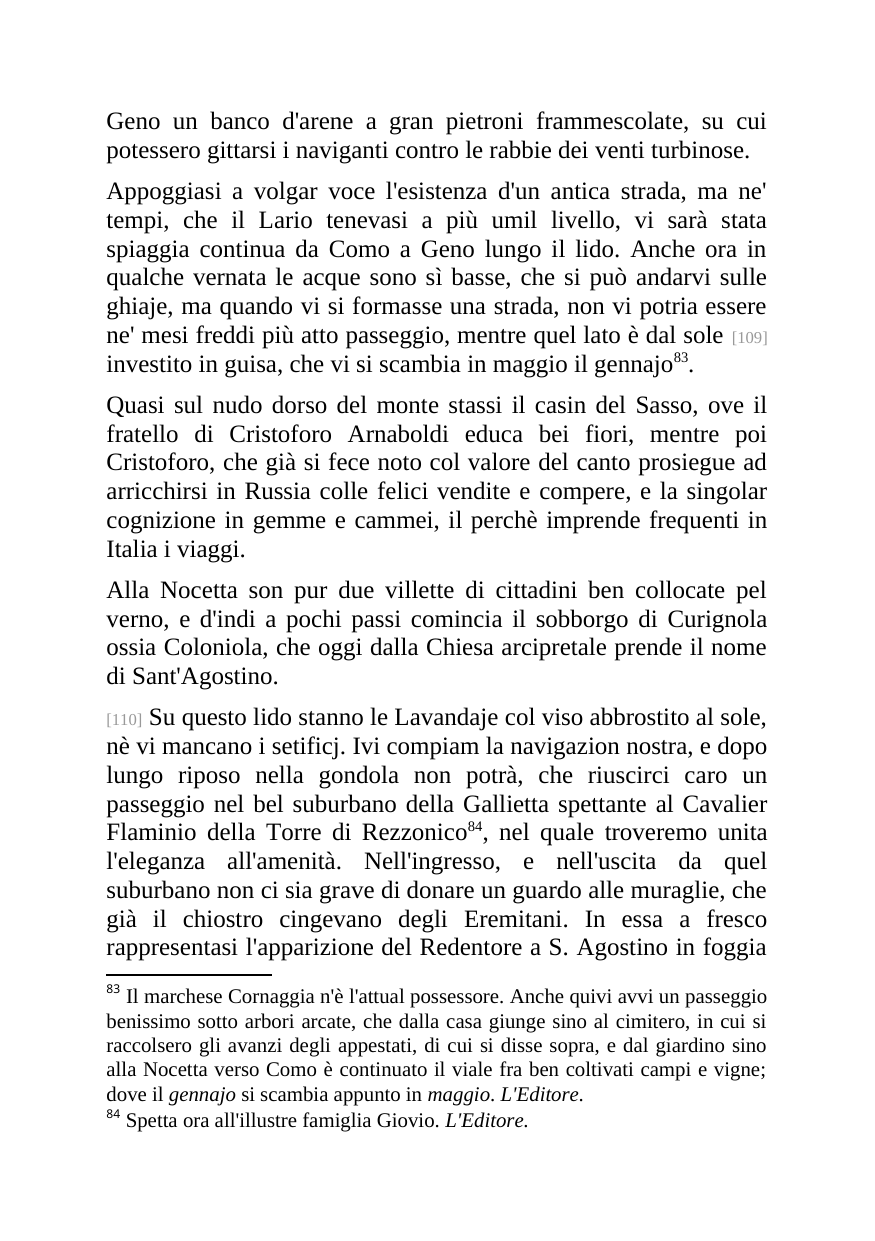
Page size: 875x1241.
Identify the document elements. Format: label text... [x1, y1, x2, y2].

text Alla Nocetta son pur due villette di cittadini ben collocate pel verno, e d'indi a pochi passi comincia il sobborgo di Curignola ossia Coloniola, che oggi dalla Chiesa arcipretale prende il nome di Sant'Agostino. [106, 575, 768, 690]
text Quasi sul nudo dorso del monte stassi il casin del Sasso, ove il fratello di Cristoforo Arnaboldi educa bei fiori, mentre poi Cristoforo, che già si fece noto col valore del canto prosiegue ad arricchirsi in Russia colle felici vendite e compere, e la singolar cognizione in gemme e cammei, il perchè imprende frequenti in Italia i viaggi. [106, 390, 768, 562]
text Geno un banco d'arene a gran pietroni frammescolate, su cui potessero gittarsi i naviganti contro le rabbie dei venti turbinose. [106, 106, 768, 164]
text Il marchese Cornaggia n'è l'attual possessore. Anche quivi avvi un passeggio benissimo sotto arbori arcate, che dalla casa giunge sino al cimitero, in cui si raccolsero gli avanzi degli appestati, di cui si disse sopra, e dal giardino sino alla Nocetta verso Como è continuato il viale fra ben coltivati campi e vigne; dove il gennajo si scambia appunto in maggio. L'Editore. [106, 981, 768, 1106]
text [110] Su questo lido stanno le Lavandaje col viso abbrostito al sole, nè vi mancano i setificj. Ivi compiam la navigazion nostra, e dopo lungo riposo nella gondola non potrà, che riuscirci caro un passeggio nel bel suburbano della Gallietta spettante al Cavalier Flaminio della Torre di Rezzonico, nel quale troveremo unita l'eleganza all'amenità. Nell'ingresso, e nell'uscita da quel suburbano non ci sia grave di donare un guardo alle muraglie, che già il chiostro cingevano degli Eremitani. In essa a fresco rappresentasi l'apparizione del Redentore a S. Agostino in foggia [106, 702, 768, 961]
text Appoggiasi a volgar voce l'esistenza d'un antica strada, ma ne' tempi, che il Lario tenevasi a più umil livello, vi sarà stata spiaggia continua da Como a Geno lungo il lido. Anche ora in qualche vernata le acque sono sì basse, che si può andarvi sulle ghiaje, ma quando vi si formasse una strada, non vi potria essere ne' mesi freddi più atto passeggio, mentre quel lato è dal sole [109] investito in guisa, che vi si scambia in maggio il gennajo. [106, 176, 768, 377]
text Spetta ora all'illustre famiglia Giovio. L'Editore. [106, 1106, 768, 1134]
